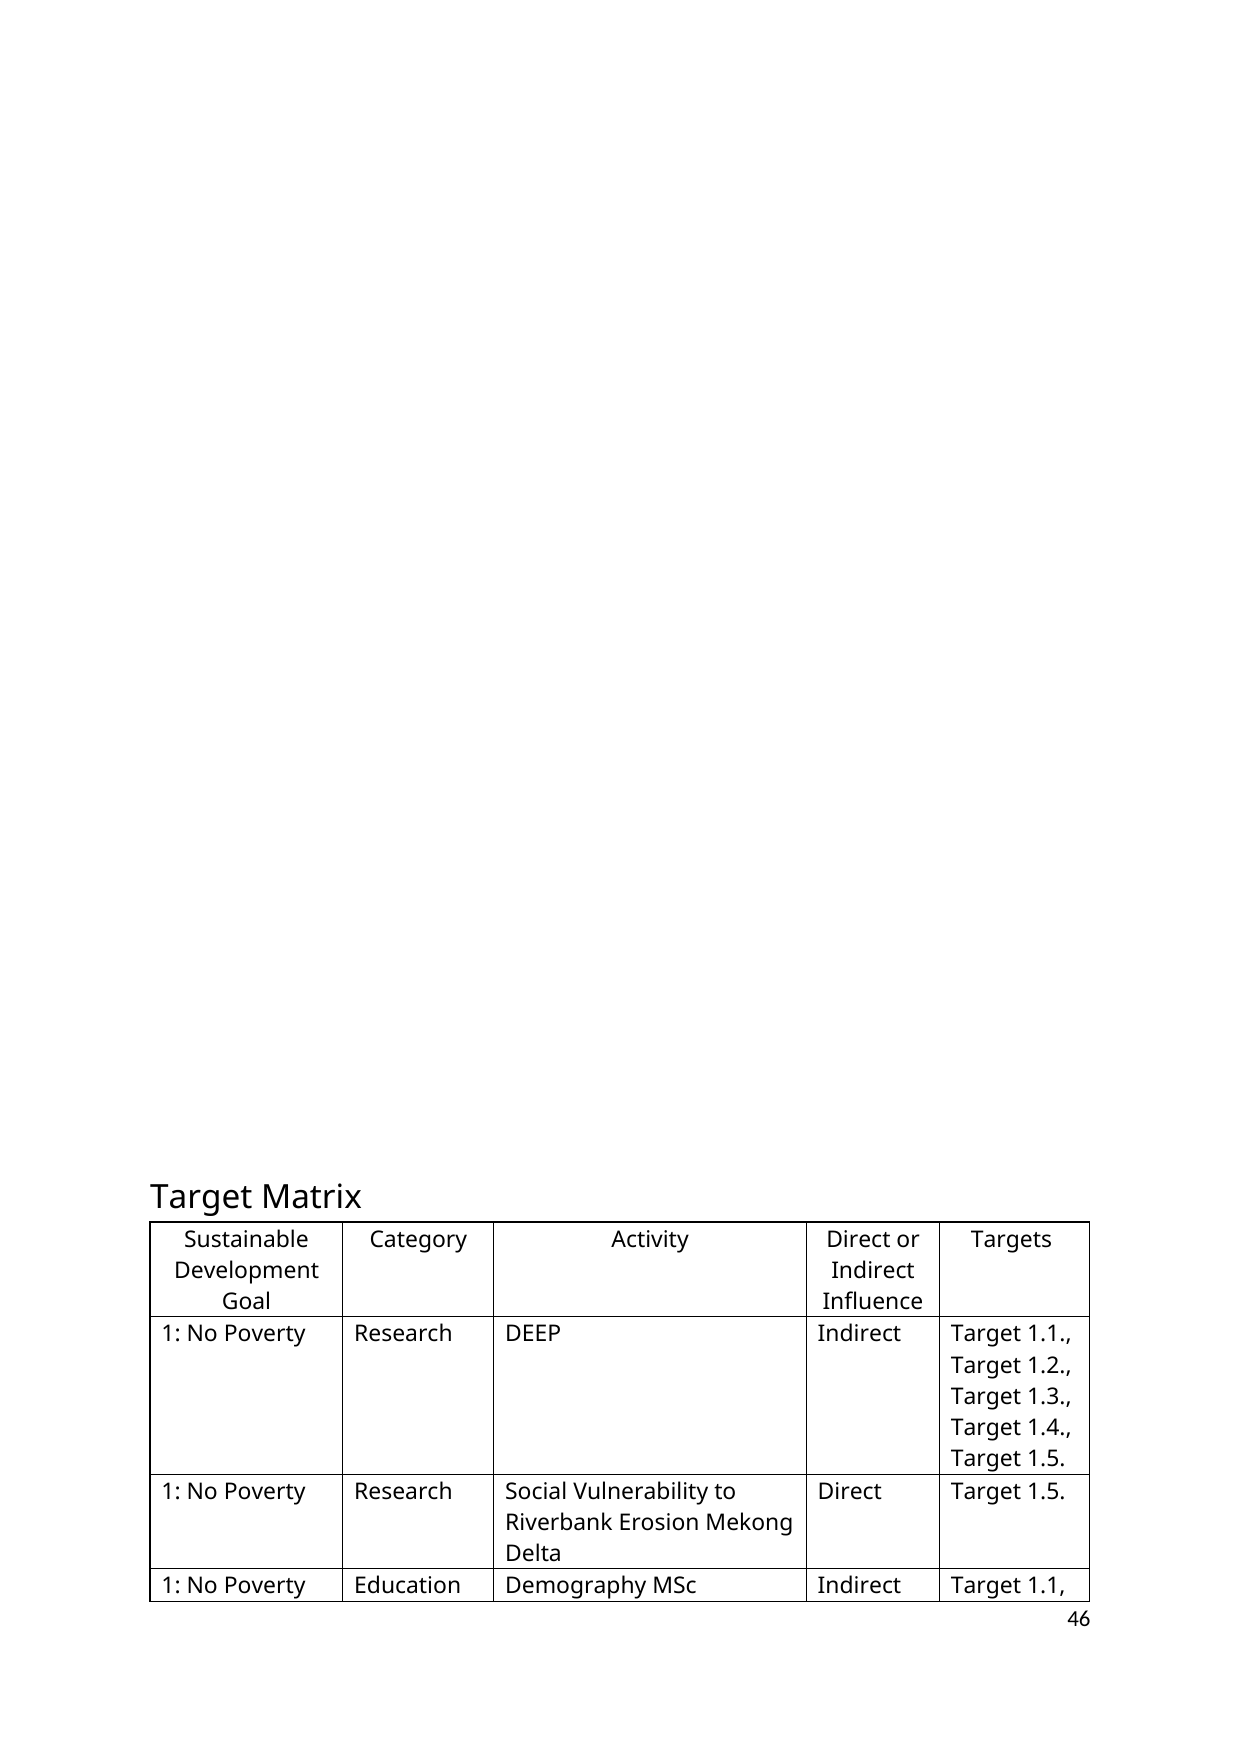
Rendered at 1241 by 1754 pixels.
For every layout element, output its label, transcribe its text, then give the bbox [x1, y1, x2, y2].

table_cell 1: No Poverty [151, 1317, 342, 1473]
table_cell Target 1.5. [940, 1475, 1089, 1568]
table_header Direct or Indirect Influence [807, 1223, 939, 1316]
table_cell Direct [807, 1475, 939, 1568]
table_cell 1: No Poverty [151, 1475, 342, 1568]
table_cell Indirect [807, 1569, 939, 1601]
table_header Category [343, 1223, 493, 1316]
table_header Sustainable Development Goal [151, 1223, 342, 1316]
table_header Activity [494, 1223, 806, 1316]
table_cell Research [343, 1475, 493, 1568]
table_cell Indirect [807, 1317, 939, 1473]
table_cell Social Vulnerability to Riverbank Erosion Mekong Delta [494, 1475, 806, 1568]
table_cell Research [343, 1317, 493, 1473]
table_cell Education [343, 1569, 493, 1601]
table_header Targets [940, 1223, 1089, 1316]
table_cell Target 1.1., Target 1.2., Target 1.3., Target 1.4., Target 1.5. [940, 1317, 1089, 1473]
table_cell Demography MSc [494, 1569, 806, 1601]
table_cell Target 1.1, [940, 1569, 1089, 1601]
subtitle Target Matrix [150, 1173, 1090, 1219]
table_cell 1: No Poverty [151, 1569, 342, 1601]
table_cell DEEP [494, 1317, 806, 1473]
